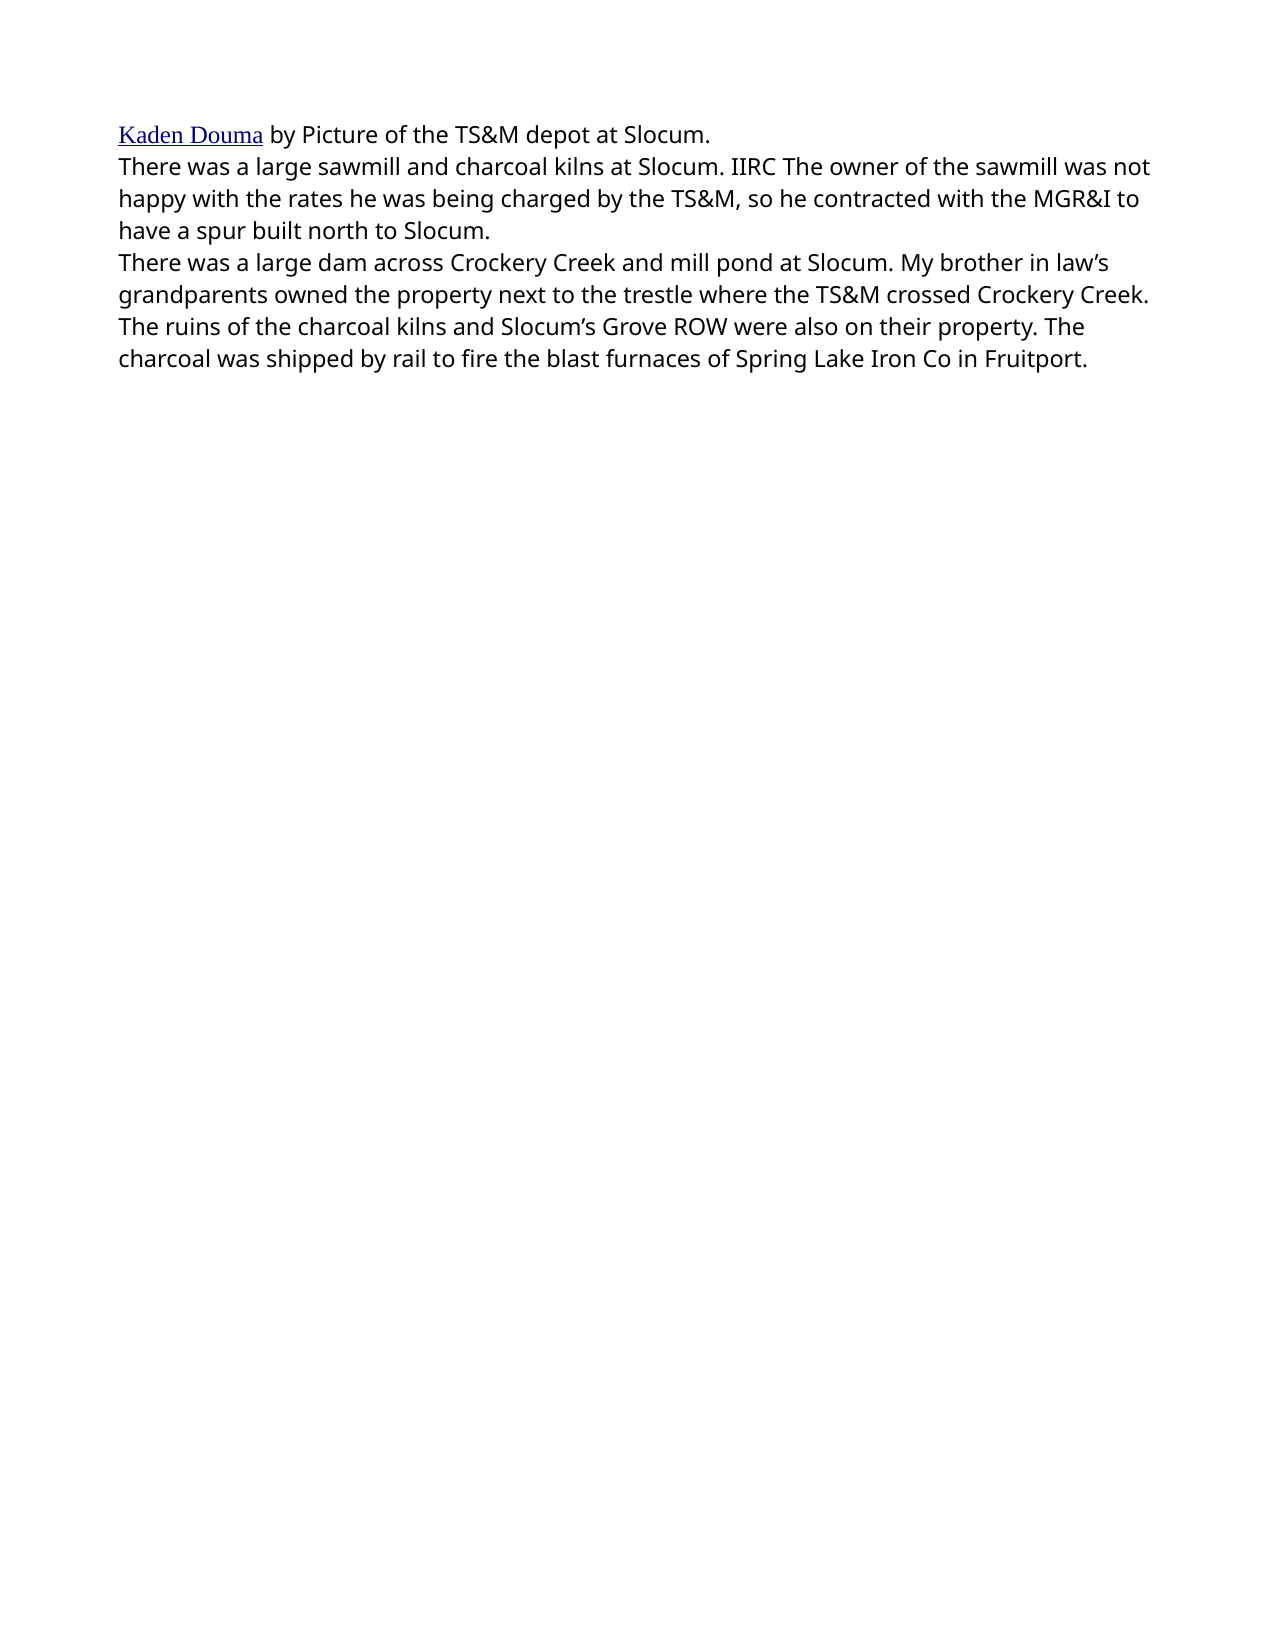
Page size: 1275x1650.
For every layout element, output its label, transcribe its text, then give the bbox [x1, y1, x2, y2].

text There was a large dam across Crockery Creek and mill pond at Slocum. My brother in law’s grandparents owned the property next to the trestle where the TS&M crossed Crockery Creek. The ruins of the charcoal kilns and Slocum’s Grove ROW were also on their property. The charcoal was shipped by rail to fire the blast furnaces of Spring Lake Iron Co in Fruitport. [118, 246, 1157, 374]
text There was a large sawmill and charcoal kilns at Slocum. IIRC The owner of the sawmill was not happy with the rates he was being charged by the TS&M, so he contracted with the MGR&I to have a spur built north to Slocum. [118, 150, 1157, 246]
text Kaden Douma by Picture of the TS&M depot at Slocum. [118, 118, 1157, 150]
